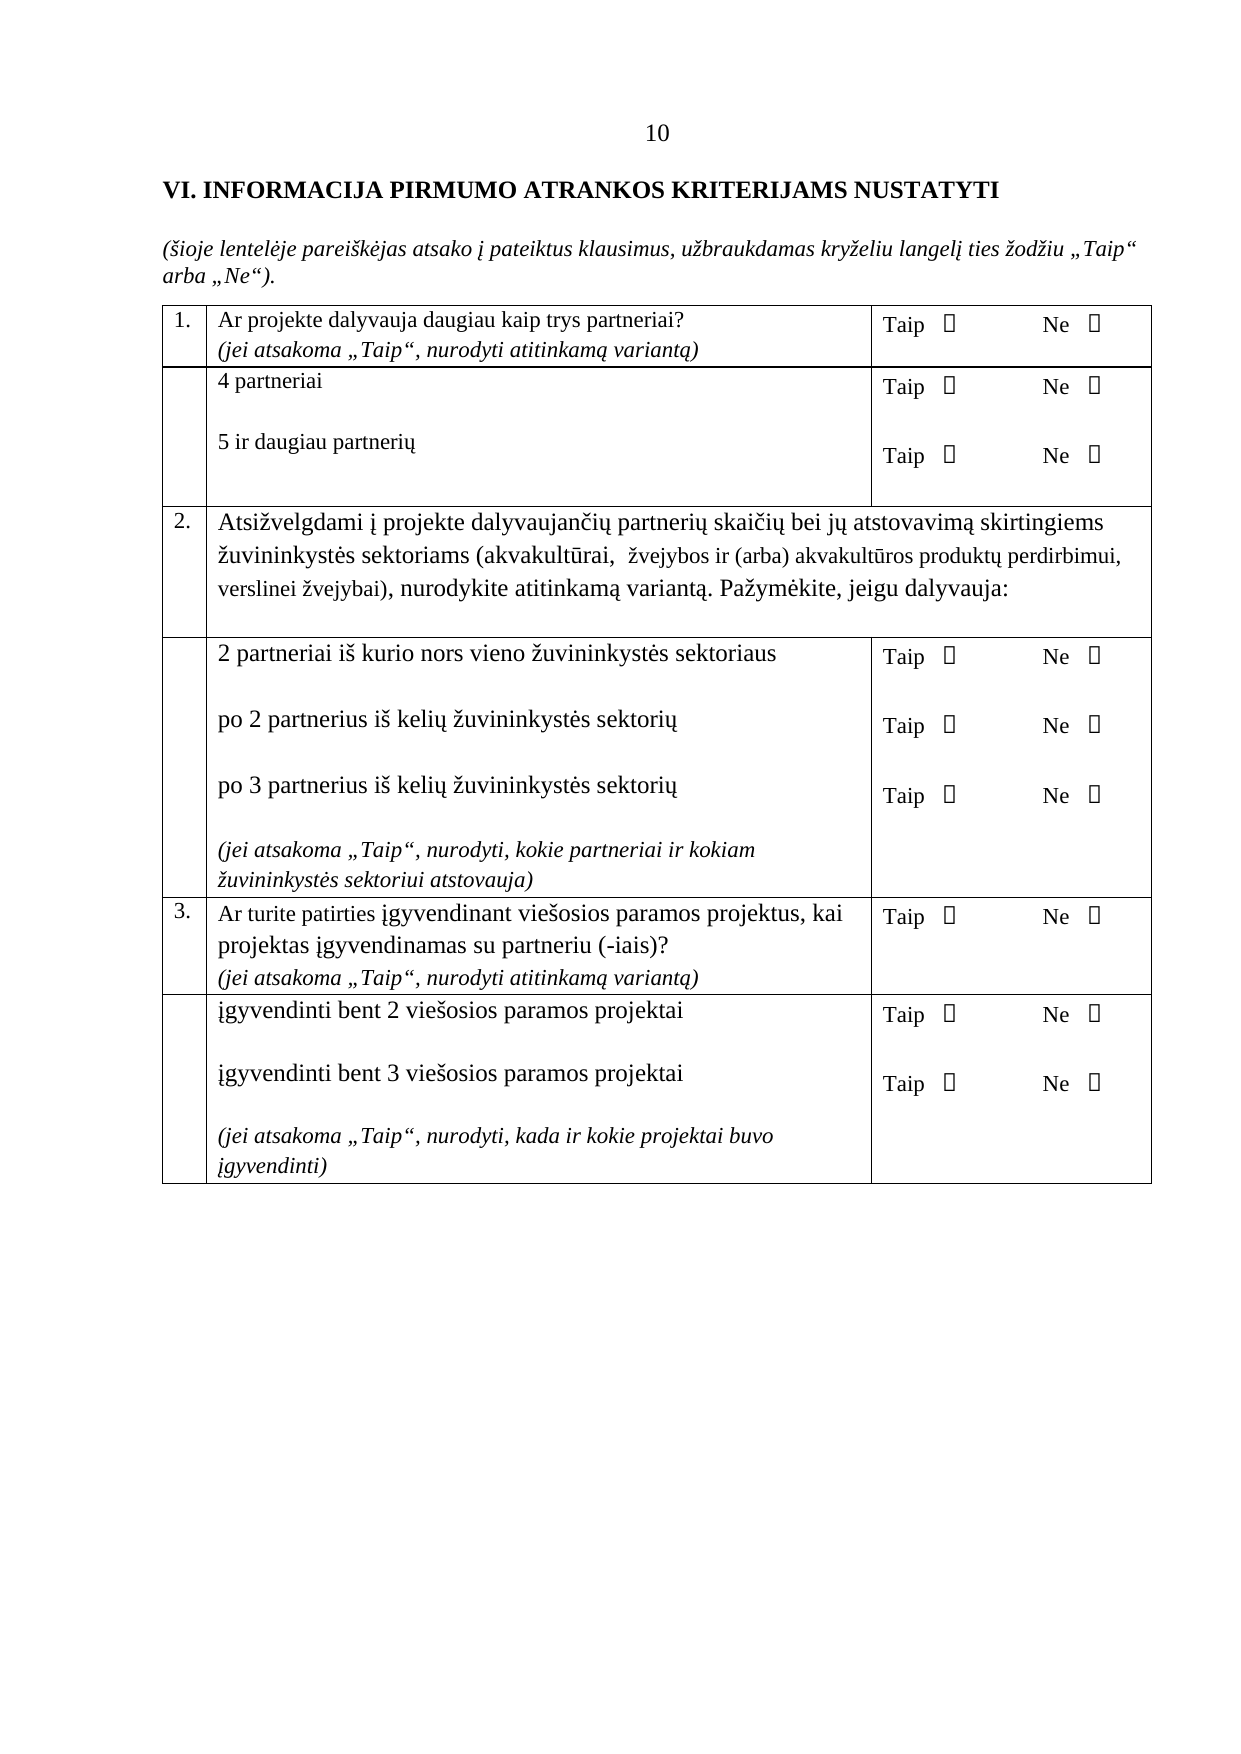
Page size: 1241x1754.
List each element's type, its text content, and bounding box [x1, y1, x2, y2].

table_cell Ar turite patirties įgyvendinant viešosios paramos projektus, kai projektas įgyvendinamas su partneriu (-iais)? (jei atsakoma „Taip“, nurodyti atitinkamą variantą) [207, 898, 871, 994]
text VI. INFORMACIJA PIRMUMO ATRANKOS KRITERIJAMS NUSTATYTI [162, 176, 1152, 204]
table_cell 2 partneriai iš kurio nors vieno žuvininkystės sektoriaus po 2 partnerius iš kelių žuvininkystės sektorių po 3 partnerius iš kelių žuvininkystės sektorių (jei atsakoma „Taip“, nurodyti, kokie partneriai ir kokiam žuvininkystės sektoriui atstovauja) [207, 638, 871, 897]
table_header Taip  Ne  [872, 306, 1151, 366]
table_cell 4 partneriai 5 ir daugiau partnerių [207, 368, 871, 506]
table_cell 3. [163, 898, 206, 994]
table_cell [163, 638, 206, 897]
table_cell įgyvendinti bent 2 viešosios paramos projektai įgyvendinti bent 3 viešosios paramos projektai (jei atsakoma „Taip“, nurodyti, kada ir kokie projektai buvo įgyvendinti) [207, 995, 871, 1183]
table_header 1. [163, 306, 206, 366]
table_cell Taip  Ne  Taip  Ne  [872, 368, 1151, 506]
table_cell [163, 995, 206, 1183]
table_cell Taip  Ne  Taip  Ne  [872, 995, 1151, 1183]
table_cell Taip  Ne  [872, 898, 1151, 994]
text (šioje lentelėje pareiškėjas atsako į pateiktus klausimus, užbraukdamas kryželiu langelį ties žodžiu „Taip“ arba „Ne“). [162, 236, 1152, 288]
table_cell [163, 368, 206, 506]
table_cell Atsižvelgdami į projekte dalyvaujančių partnerių skaičių bei jų atstovavimą skirtingiems žuvininkystės sektoriams (akvakultūrai, žvejybos ir (arba) akvakultūros produktų perdirbimui, verslinei žvejybai), nurodykite atitinkamą variantą. Pažymėkite, jeigu dalyvauja: [207, 507, 1151, 637]
table_cell 2. [163, 507, 206, 637]
table_cell Taip  Ne  Taip  Ne  Taip  Ne  [872, 638, 1151, 897]
table_header Ar projekte dalyvauja daugiau kaip trys partneriai? (jei atsakoma „Taip“, nurodyti atitinkamą variantą) [207, 306, 871, 366]
